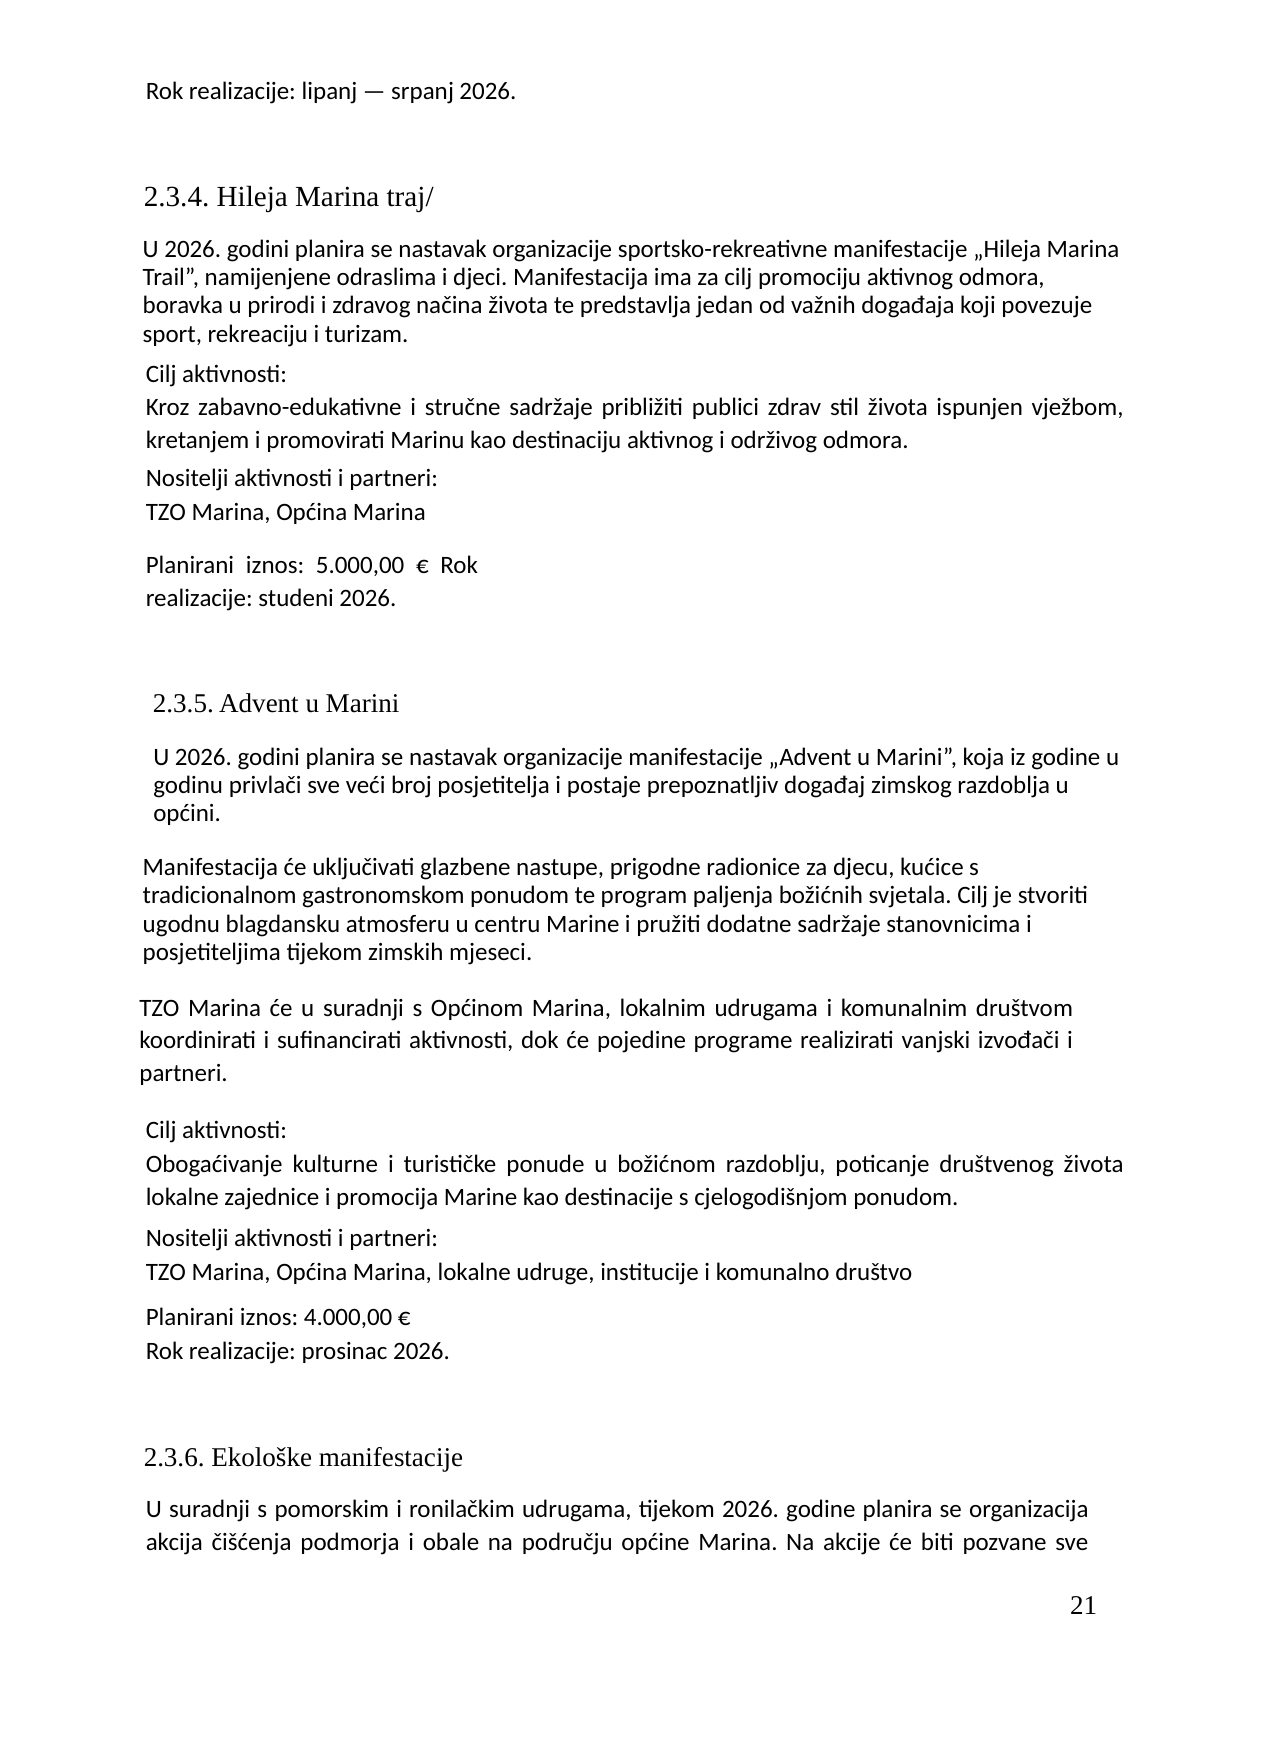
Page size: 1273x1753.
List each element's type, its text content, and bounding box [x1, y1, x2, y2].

text TZO Marina, Općina Marina [146, 496, 1124, 526]
text Rok realizacije: lipanj — srpanj 2026. [146, 75, 1124, 106]
text U 2026. godini planira se nastavak organizacije manifestacije „Advent u Marini”, koja iz godine u godinu privlači sve veći broj posjetitelja i postaje prepoznatljiv događaj zimskog razdoblja u općini. [153, 743, 1124, 828]
text U 2026. godini planira se nastavak organizacije sportsko-rekreativne manifestacije „Hileja Marina Trail”, namijenjene odraslima i djeci. Manifestacija ima za cilj promociju aktivnog odmora, boravka u prirodi i zdravog načina života te predstavlja jedan od važnih događaja koji povezuje sport, rekreaciju i turizam. [142, 234, 1124, 348]
text Kroz zabavno-edukativne i stručne sadržaje približiti publici zdrav stil života ispunjen vježbom, kretanjem i promovirati Marinu kao destinaciju aktivnog i održivog odmora. [146, 392, 1124, 455]
text U suradnji s pomorskim i ronilačkim udrugama, tijekom 2026. godine planira se organizacija akcija čišćenja podmorja i obale na području općine Marina. Na akcije će biti pozvane sve [146, 1493, 1090, 1557]
text TZO Marina, Općina Marina, lokalne udruge, institucije i komunalno društvo [146, 1256, 1124, 1286]
subtitle 2.3.6. Ekološke manifestacije [143, 1441, 1124, 1472]
text Planirani iznos: 4.000,00 € [146, 1301, 1124, 1332]
text Cilj aktivnosti: [146, 358, 1124, 389]
text Nositelji aktivnosti i partneri: [146, 1222, 1124, 1253]
text Manifestacija će uključivati glazbene nastupe, prigodne radionice za djecu, kućice s tradicionalnom gastronomskom ponudom te program paljenja božićnih svjetala. Cilj je stvoriti ugodnu blagdansku atmosferu u centru Marine i pružiti dodatne sadržaje stanovnicima i posjetiteljima tijekom zimskih mjeseci. [142, 853, 1124, 967]
text Cilj aktivnosti: [146, 1114, 1124, 1145]
text TZO Marina će u suradnji s Općinom Marina, lokalnim udrugama i komunalnim društvom koordinirati i sufinancirati aktivnosti, dok će pojedine programe realizirati vanjski izvođači i partneri. [139, 992, 1074, 1088]
text Nositelji aktivnosti i partneri: [146, 462, 1124, 493]
subtitle 2.3.5. Advent u Marini [153, 687, 1124, 718]
text Planirani iznos: 5.000,00 € Rok realizacije: studeni 2026. [146, 549, 478, 613]
text Obogaćivanje kulturne i turističke ponude u božićnom razdoblju, poticanje društvenog života lokalne zajednice i promocija Marine kao destinacije s cjelogodišnjom ponudom. [146, 1148, 1124, 1211]
subtitle 2.3.4. Hileja Marina traj/ [143, 179, 1124, 212]
text Rok realizacije: prosinac 2026. [146, 1335, 1124, 1365]
